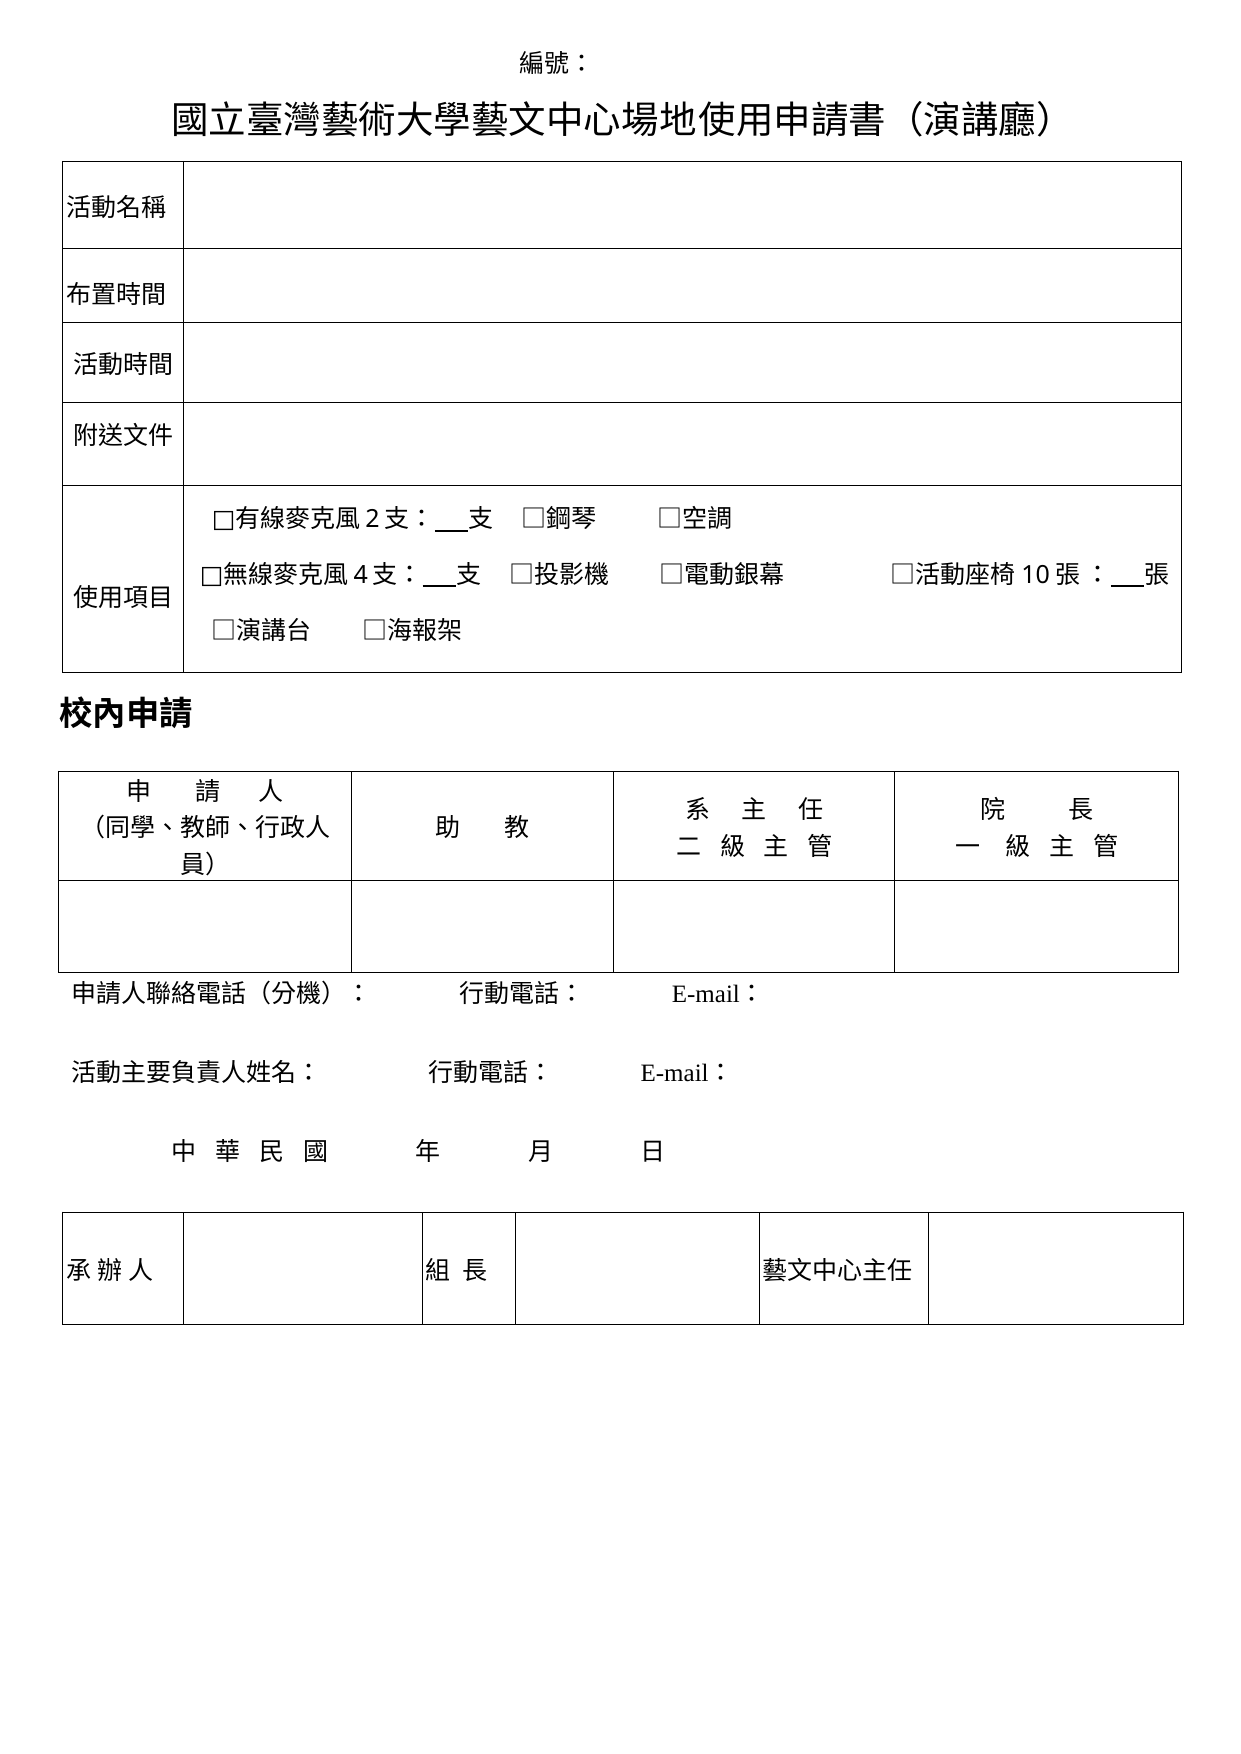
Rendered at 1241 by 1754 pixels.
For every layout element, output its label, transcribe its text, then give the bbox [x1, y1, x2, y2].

text 校內申請 [59, 673, 1181, 748]
table_cell [184, 323, 1181, 402]
table_cell 活動名稱 [63, 162, 183, 248]
table_cell [895, 881, 1178, 972]
table_cell □有線麥克風2支： 支 □鋼琴 □空調 □無線麥克風4支： 支 □投影機 □電動銀幕 □活動座椅10張 ： 張 □演講台 □海報架 [184, 486, 1181, 672]
table_header 申 請 人 （同學、教師、行政人員） [59, 772, 351, 880]
table_cell [352, 881, 613, 972]
text 申請人聯絡電話（分機）： 行動電話： E-mail： [59, 785, 1181, 1010]
table_header 藝文中心主任 [760, 1213, 928, 1324]
table_header [929, 1213, 1183, 1324]
table_cell [184, 162, 1181, 248]
table_header 系 主 任 二 級 主 管 [614, 772, 894, 880]
table_header 編號： 國立臺灣藝術大學藝文中心場地使用申請書（演講廳） [63, 43, 1181, 161]
table_header [184, 1213, 422, 1324]
table_header 組 長 [423, 1213, 515, 1324]
table_cell [59, 881, 351, 972]
table_cell 活動時間 [63, 323, 183, 402]
table_cell [614, 881, 894, 972]
table_header [516, 1213, 759, 1324]
table_cell [184, 403, 1181, 484]
table_header 院 長 一 級 主 管 [895, 772, 1178, 880]
table_header 助 教 [352, 772, 613, 880]
table_cell [184, 249, 1181, 322]
table_header 承 辦 人 [63, 1213, 183, 1324]
table_cell 布置時間 [63, 249, 183, 322]
table_cell 附送文件 [63, 403, 183, 484]
table_cell 使用項目 [63, 486, 183, 672]
text 中 華 民 國 年 月 日 [59, 1131, 1181, 1169]
text 活動主要負責人姓名： 行動電話： E-mail： [59, 1052, 1181, 1089]
